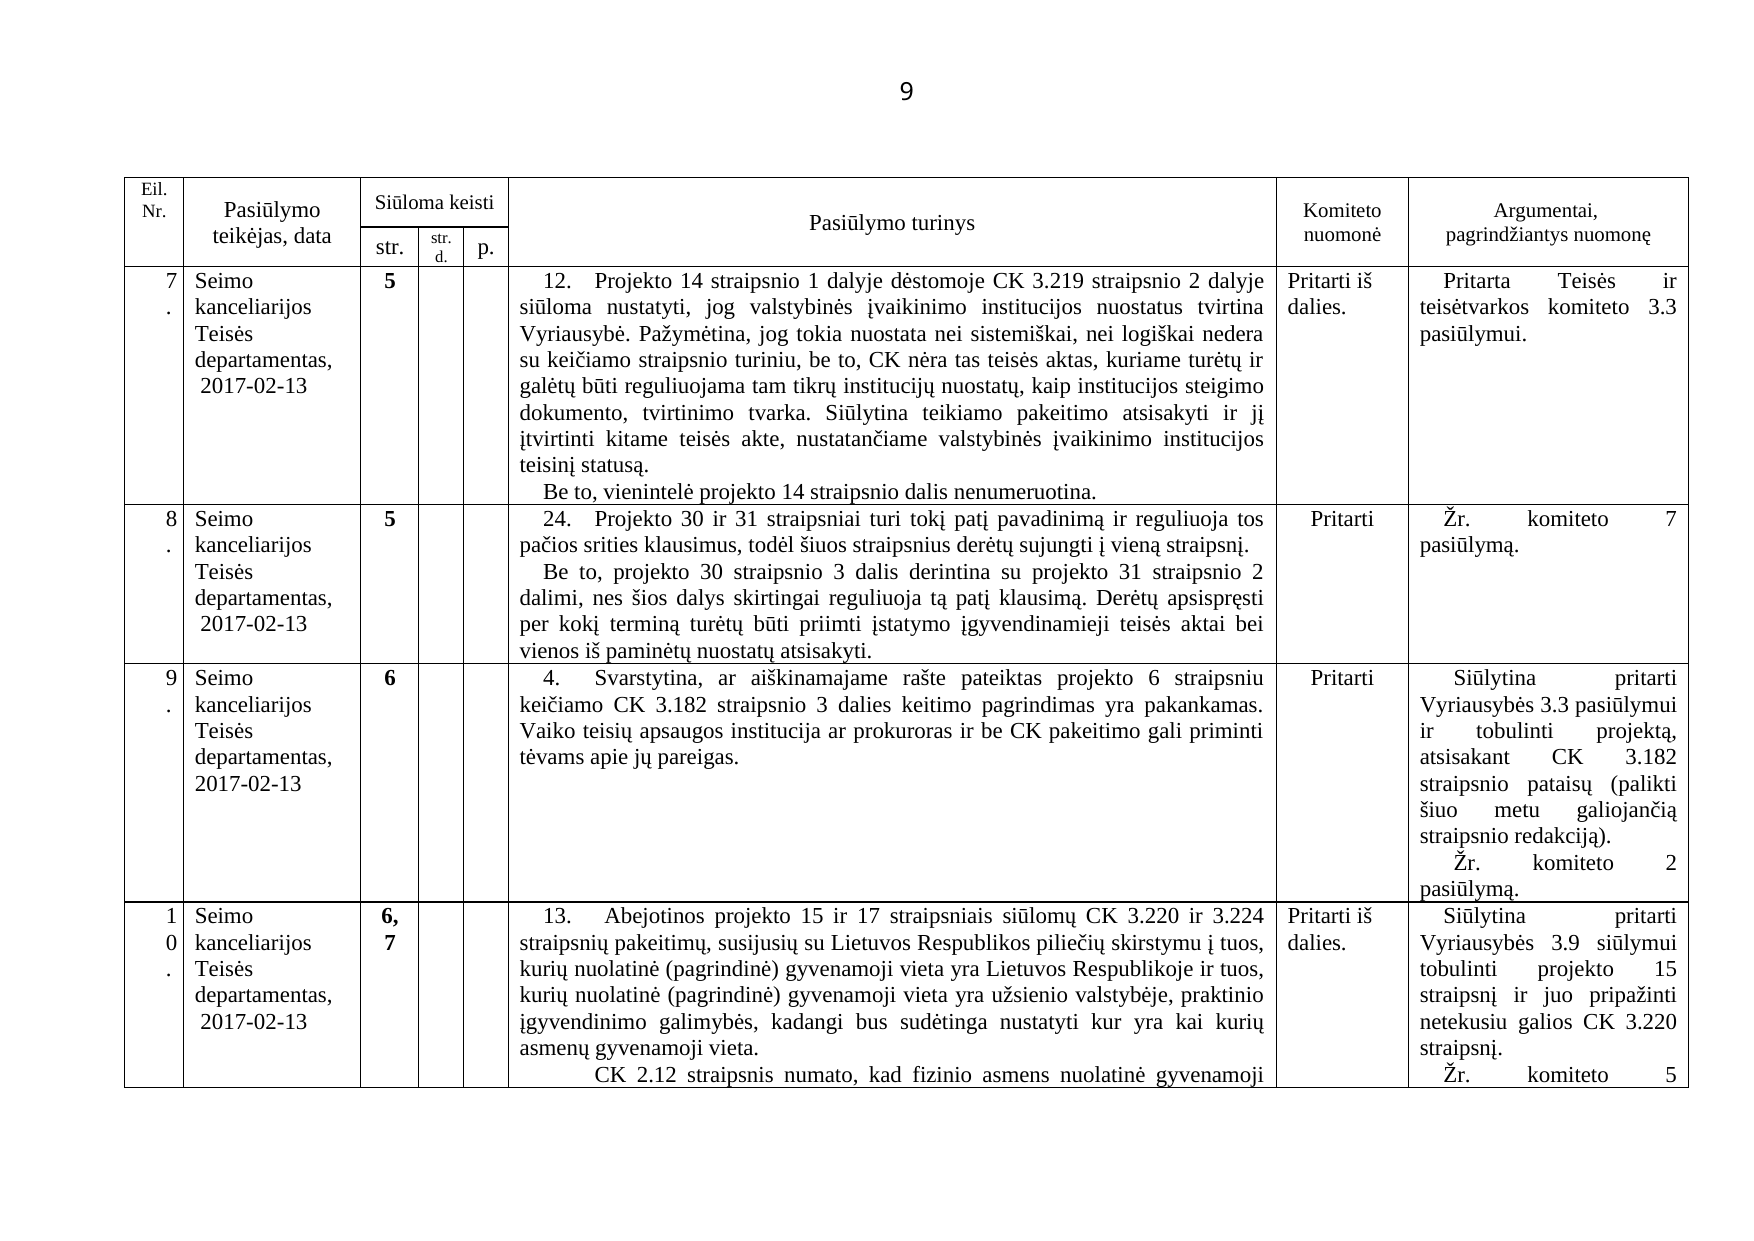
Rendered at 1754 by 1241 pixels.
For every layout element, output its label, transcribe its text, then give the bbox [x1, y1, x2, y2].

table_cell [464, 267, 508, 504]
table_cell [464, 505, 508, 663]
table_cell Pritarti iš dalies. [1277, 903, 1408, 1087]
table_cell [464, 903, 508, 1087]
table_header Siūloma keisti [361, 178, 508, 226]
table_cell p. [464, 228, 508, 266]
table_cell 4. Svarstytina, ar aiškinamajame rašte pateiktas projekto 6 straipsniu keičiamo CK 3.182 straipsnio 3 dalies keitimo pagrindimas yra pakankamas. Vaiko teisių apsaugos institucija ar prokuroras ir be CK pakeitimo gali priminti tėvams apie jų pareigas. [509, 664, 1276, 901]
table_cell Pritarti [1277, 664, 1408, 901]
table_cell [419, 903, 463, 1087]
table_cell [125, 664, 183, 901]
table_cell Pritarta Teisės ir teisėtvarkos komiteto 3.3 pasiūlymui. [1409, 267, 1688, 504]
table_cell Seimo kanceliarijos Teisės departamentas, 2017-02-13 [184, 664, 360, 901]
table_header Argumentai, pagrindžiantys nuomonę [1409, 178, 1688, 266]
table_cell 6 [361, 664, 418, 901]
table_header Pasiūlymo teikėjas, data [184, 178, 360, 266]
table_cell Pritarti [1277, 505, 1408, 663]
table_cell [464, 664, 508, 901]
table_cell Seimo kanceliarijos Teisės departamentas, 2017-02-13 [184, 267, 360, 504]
table_cell [125, 903, 183, 1087]
table_header Eil. Nr. [125, 178, 183, 266]
table_cell 5 [361, 267, 418, 504]
table_cell Siūlytina pritarti Vyriausybės 3.9 siūlymui tobulinti projekto 15 straipsnį ir juo pripažinti netekusiu galios CK 3.220 straipsnį. Žr. komiteto 5 [1409, 903, 1688, 1087]
table_cell 6, 7 [361, 903, 418, 1087]
table_cell [419, 505, 463, 663]
table_header Komiteto nuomonė [1277, 178, 1408, 266]
table_cell 5 [361, 505, 418, 663]
table_cell Siūlytina pritarti Vyriausybės 3.3 pasiūlymui ir tobulinti projektą, atsisakant CK 3.182 straipsnio pataisų (palikti šiuo metu galiojančią straipsnio redakciją). Žr. komiteto 2 pasiūlymą. [1409, 664, 1688, 901]
table_cell [419, 664, 463, 901]
table_cell Seimo kanceliarijos Teisės departamentas, 2017-02-13 [184, 903, 360, 1087]
table_cell 12. Projekto 14 straipsnio 1 dalyje dėstomoje CK 3.219 straipsnio 2 dalyje siūloma nustatyti, jog valstybinės įvaikinimo institucijos nuostatus tvirtina Vyriausybė. Pažymėtina, jog tokia nuostata nei sistemiškai, nei logiškai nedera su keičiamo straipsnio turiniu, be to, CK nėra tas teisės aktas, kuriame turėtų ir galėtų būti reguliuojama tam tikrų institucijų nuostatų, kaip institucijos steigimo dokumento, tvirtinimo tvarka. Siūlytina teikiamo pakeitimo atsisakyti ir jį įtvirtinti kitame teisės akte, nustatančiame valstybinės įvaikinimo institucijos teisinį statusą. Be to, vienintelė projekto 14 straipsnio dalis nenumeruotina. [509, 267, 1276, 504]
table_cell 13. Abejotinos projekto 15 ir 17 straipsniais siūlomų CK 3.220 ir 3.224 straipsnių pakeitimų, susijusių su Lietuvos Respublikos piliečių skirstymu į tuos, kurių nuolatinė (pagrindinė) gyvenamoji vieta yra Lietuvos Respublikoje ir tuos, kurių nuolatinė (pagrindinė) gyvenamoji vieta yra užsienio valstybėje, praktinio įgyvendinimo galimybės, kadangi bus sudėtinga nustatyti kur yra kai kurių asmenų gyvenamoji vieta. CK 2.12 straipsnis numato, kad fizinio asmens nuolatinė gyvenamoji [509, 903, 1276, 1087]
table_cell [125, 267, 183, 504]
table_cell Seimo kanceliarijos Teisės departamentas, 2017-02-13 [184, 505, 360, 663]
table_cell 24. Projekto 30 ir 31 straipsniai turi tokį patį pavadinimą ir reguliuoja tos pačios srities klausimus, todėl šiuos straipsnius derėtų sujungti į vieną straipsnį. Be to, projekto 30 straipsnio 3 dalis derintina su projekto 31 straipsnio 2 dalimi, nes šios dalys skirtingai reguliuoja tą patį klausimą. Derėtų apsispręsti per kokį terminą turėtų būti priimti įstatymo įgyvendinamieji teisės aktai bei vienos iš paminėtų nuostatų atsisakyti. [509, 505, 1276, 663]
table_header Pasiūlymo turinys [509, 178, 1276, 266]
table_cell str. d. [419, 228, 463, 266]
table_cell Pritarti iš dalies. [1277, 267, 1408, 504]
table_cell [125, 505, 183, 663]
table_cell str. [361, 228, 418, 266]
table_cell Žr. komiteto 7 pasiūlymą. [1409, 505, 1688, 663]
table_cell [419, 267, 463, 504]
